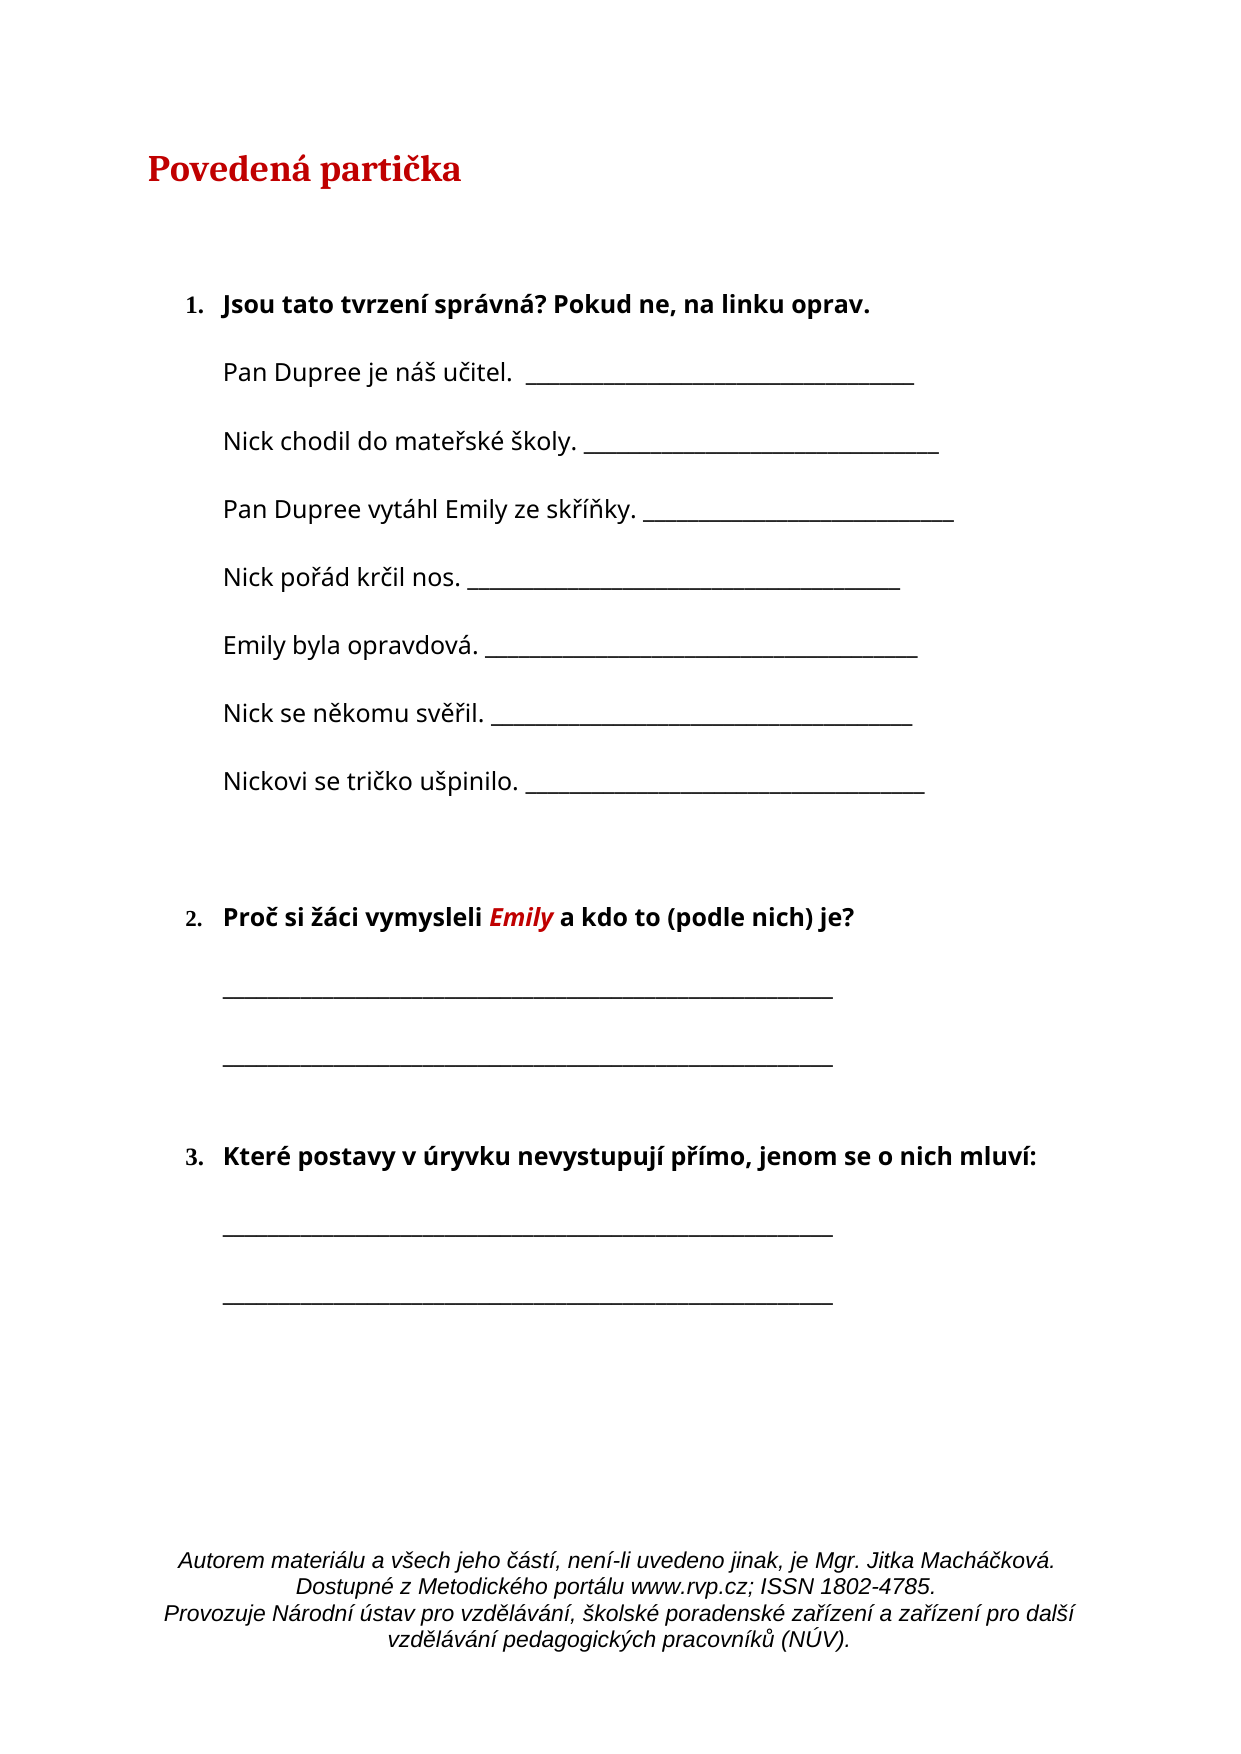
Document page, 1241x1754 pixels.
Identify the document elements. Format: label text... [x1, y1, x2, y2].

text Nick chodil do mateřské školy. ________________________________ [223, 423, 1093, 457]
text _______________________________________________________ [223, 1275, 1093, 1309]
list Jsou tato tvrzení správná? Pokud ne, na linku oprav. [185, 287, 1093, 321]
text _______________________________________________________ [223, 968, 1093, 1002]
text Povedená partička [148, 148, 1093, 191]
text Pan Dupree vytáhl Emily ze skříňky. ____________________________ [223, 491, 1093, 525]
text _______________________________________________________ [223, 1036, 1093, 1070]
text Nick pořád krčil nos. _______________________________________ [223, 559, 1093, 593]
text Nick se někomu svěřil. ______________________________________ [223, 696, 1093, 730]
text Nickovi se tričko ušpinilo. ____________________________________ [223, 764, 1093, 798]
list Proč si žáci vymysleli Emily a kdo to (podle nich) je? [185, 900, 1093, 934]
text Emily byla opravdová. _______________________________________ [223, 628, 1093, 662]
list Které postavy v úryvku nevystupují přímo, jenom se o nich mluví: [185, 1138, 1093, 1173]
text Pan Dupree je náš učitel. ___________________________________ [223, 355, 1093, 389]
text _______________________________________________________ [223, 1207, 1093, 1241]
